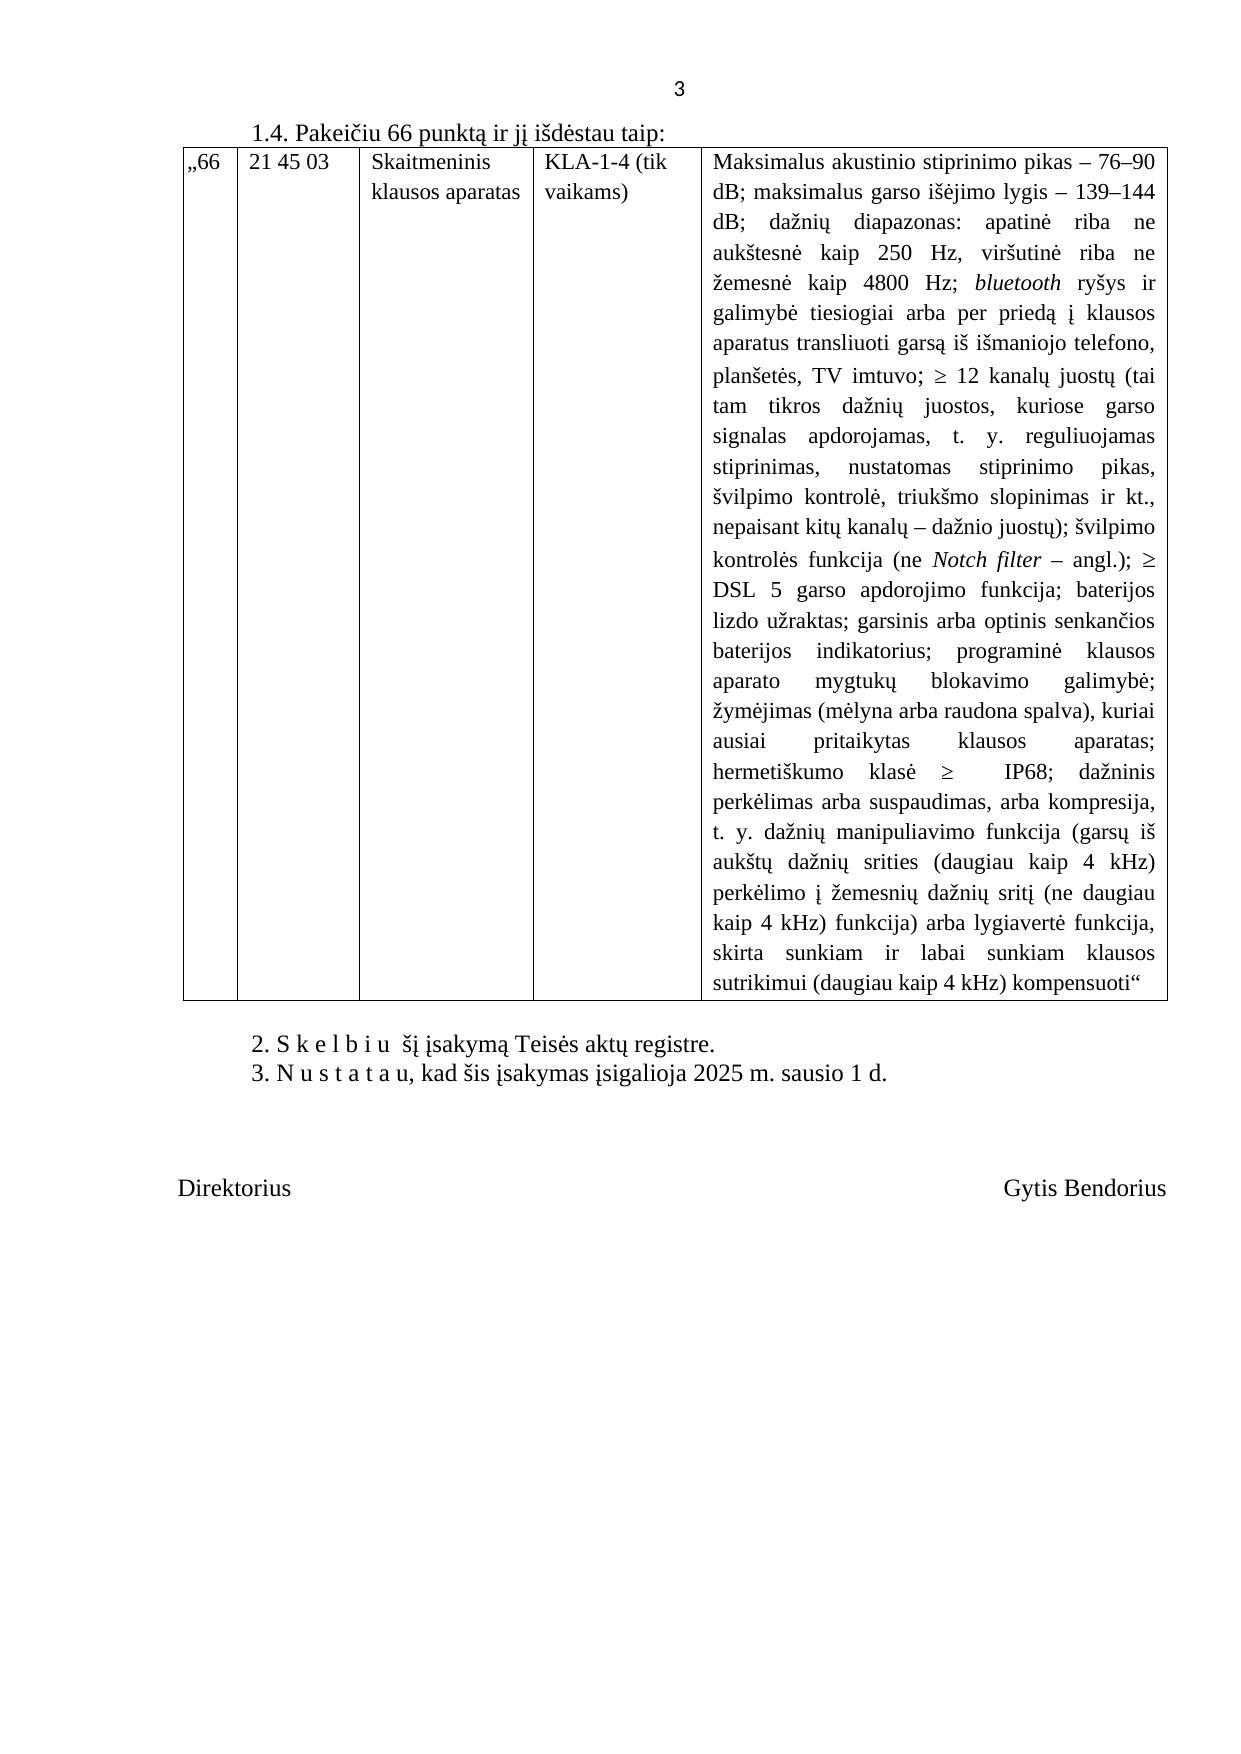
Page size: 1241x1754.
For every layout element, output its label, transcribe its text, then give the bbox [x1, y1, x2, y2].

text 3. N u s t a t a u, kad šis įsakymas įsigalioja 2025 m. sausio 1 d. [177, 1058, 1181, 1087]
table_header KLA-1-4 (tik vaikams) [534, 148, 701, 1000]
table_header Skaitmeninis klausos aparatas [360, 148, 533, 1000]
table_header 21 45 03 [238, 148, 359, 1000]
table_header „66 [184, 148, 237, 1000]
text 1.4. Pakeičiu 66 punktą ir jį išdėstau taip: [177, 118, 1181, 147]
text Direktorius Gytis Bendorius [177, 1173, 1181, 1202]
text 2. S k e l b i u šį įsakymą Teisės aktų registre. [177, 1029, 1181, 1058]
table_header Maksimalus akustinio stiprinimo pikas – 76‒90 dB; maksimalus garso išėjimo lygis – 139‒144 dB; dažnių diapazonas: apatinė riba ne aukštesnė kaip 250 Hz, viršutinė riba ne žemesnė kaip 4800 Hz; bluetooth ryšys ir galimybė tiesiogiai arba per priedą į klausos aparatus transliuoti garsą iš išmaniojo telefono, planšetės, TV imtuvo; ≥ 12 kanalų juostų (tai tam tikros dažnių juostos, kuriose garso signalas apdorojamas, t. y. reguliuojamas stiprinimas, nustatomas stiprinimo pikas, švilpimo kontrolė, triukšmo slopinimas ir kt., nepaisant kitų kanalų ‒ dažnio juostų); švilpimo kontrolės funkcija (ne Notch filter ‒ angl.); ≥ DSL 5 garso apdorojimo funkcija; baterijos lizdo užraktas; garsinis arba optinis senkančios baterijos indikatorius; programinė klausos aparato mygtukų blokavimo galimybė; žymėjimas (mėlyna arba raudona spalva), kuriai ausiai pritaikytas klausos aparatas; hermetiškumo klasė ≥ IP68; dažninis perkėlimas arba suspaudimas, arba kompresija, t. y. dažnių manipuliavimo funkcija (garsų iš aukštų dažnių srities (daugiau kaip 4 kHz) perkėlimo į žemesnių dažnių sritį (ne daugiau kaip 4 kHz) funkcija) arba lygiavertė funkcija, skirta sunkiam ir labai sunkiam klausos sutrikimui (daugiau kaip 4 kHz) kompensuoti“ [702, 148, 1167, 1000]
